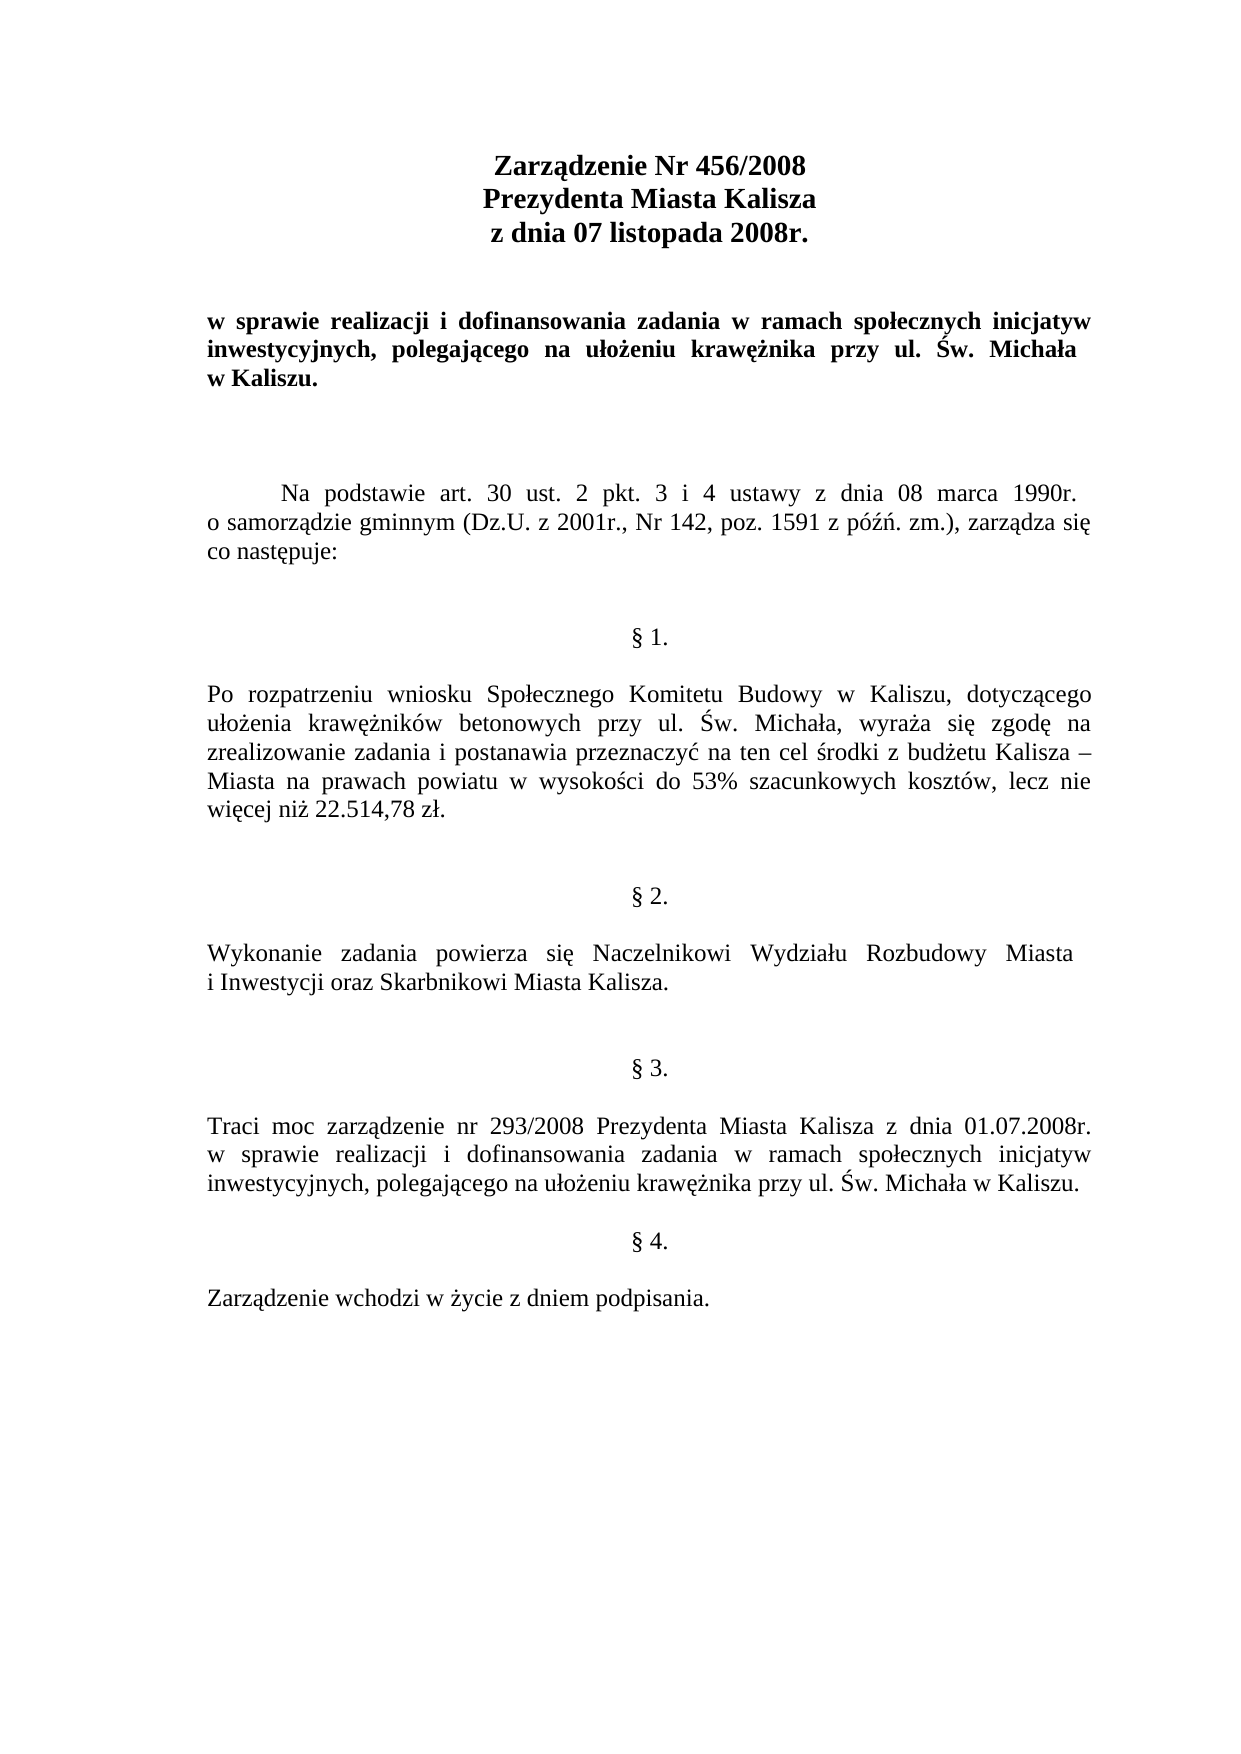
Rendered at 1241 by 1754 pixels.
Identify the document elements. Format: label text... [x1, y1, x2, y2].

text w sprawie realizacji i dofinansowania zadania w ramach społecznych inicjatyw inwestycyjnych, polegającego na ułożeniu krawężnika przy ul. Św. Michała w Kaliszu. [207, 306, 1092, 392]
text z dnia 07 listopada 2008r. [207, 215, 1092, 248]
text Zarządzenie Nr 456/2008 [207, 148, 1092, 181]
text § 4. [207, 1226, 1092, 1254]
text § 3. [207, 1053, 1092, 1082]
text § 1. [207, 622, 1092, 651]
text § 2. [207, 881, 1092, 909]
text Wykonanie zadania powierza się Naczelnikowi Wydziału Rozbudowy Miasta i Inwestycji oraz Skarbnikowi Miasta Kalisza. [207, 938, 1092, 996]
text Prezydenta Miasta Kalisza [207, 181, 1092, 215]
text Na podstawie art. 30 ust. 2 pkt. 3 i 4 ustawy z dnia 08 marca 1990r. o samorządzie gminnym (Dz.U. z 2001r., Nr 142, poz. 1591 z późń. zm.), zarządza się co następuje: [207, 478, 1092, 564]
text Traci moc zarządzenie nr 293/2008 Prezydenta Miasta Kalisza z dnia 01.07.2008r. w sprawie realizacji i dofinansowania zadania w ramach społecznych inicjatyw inwestycyjnych, polegającego na ułożeniu krawężnika przy ul. Św. Michała w Kaliszu. [207, 1111, 1092, 1197]
text Po rozpatrzeniu wniosku Społecznego Komitetu Budowy w Kaliszu, dotyczącego ułożenia krawężników betonowych przy ul. Św. Michała, wyraża się zgodę na zrealizowanie zadania i postanawia przeznaczyć na ten cel środki z budżetu Kalisza – Miasta na prawach powiatu w wysokości do 53% szacunkowych kosztów, lecz nie więcej niż 22.514,78 zł. [207, 679, 1092, 823]
text Zarządzenie wchodzi w życie z dniem podpisania. [207, 1283, 1092, 1312]
